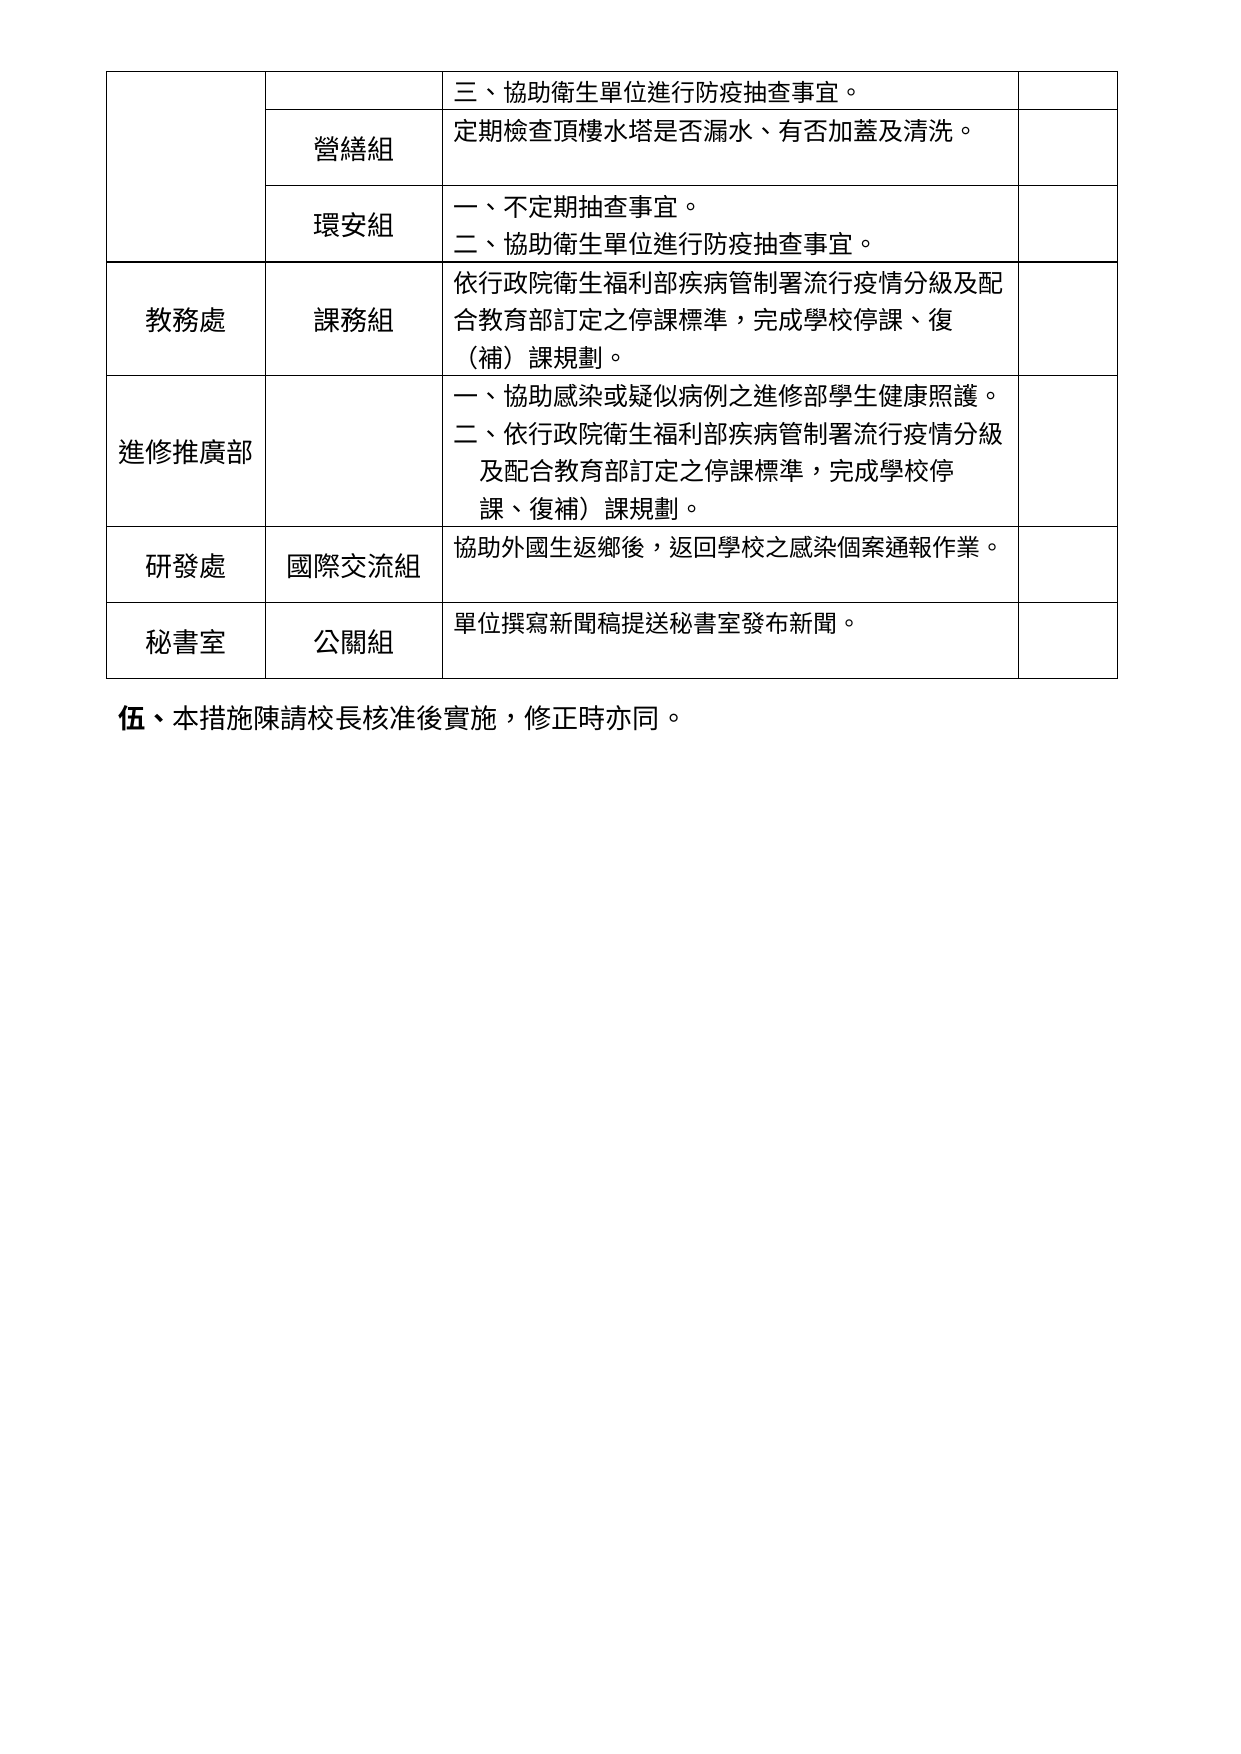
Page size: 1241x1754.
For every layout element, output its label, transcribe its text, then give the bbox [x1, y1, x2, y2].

table_cell 公關組 [266, 603, 442, 678]
table_cell [266, 376, 442, 526]
table_cell 環安組 [266, 186, 442, 261]
table_cell 一、協助感染或疑似病例之進修部學生健康照護。 二、依行政院衛生福利部疾病管制署流行疫情分級 及配合教育部訂定之停課標準，完成學校停 課、復補）課規劃。 [443, 376, 1018, 526]
table_cell 研發處 [107, 527, 265, 602]
table_cell [1019, 72, 1117, 109]
table_cell 一、不定期抽查事宜。 二、協助衛生單位進行防疫抽查事宜。 [443, 186, 1018, 261]
table_cell 國際交流組 [266, 527, 442, 602]
table_cell 營繕組 [266, 110, 442, 185]
table_cell 秘書室 [107, 603, 265, 678]
table_cell 協助外國生返鄉後，返回學校之感染個案通報作業。 [443, 527, 1018, 602]
table_cell [1019, 186, 1117, 261]
table_cell 進修推廣部 [107, 376, 265, 526]
table_cell 依行政院衛生福利部疾病管制署流行疫情分級及配合教育部訂定之停課標準，完成學校停課、復（補）課規劃。 [443, 263, 1018, 375]
table_cell [1019, 603, 1117, 678]
table_cell 三、協助衛生單位進行防疫抽查事宜。 [443, 72, 1018, 109]
table_cell [1019, 527, 1117, 602]
table_cell 單位撰寫新聞稿提送秘書室發布新聞。 [443, 603, 1018, 678]
text 伍、本措施陳請校長核准後實施，修正時亦同。 [118, 679, 1122, 754]
table_cell 教務處 [107, 263, 265, 375]
table_cell 定期檢查頂樓水塔是否漏水、有否加蓋及清洗。 [443, 110, 1018, 185]
table_cell [1019, 376, 1117, 526]
table_cell [266, 72, 442, 109]
table_cell [1019, 263, 1117, 375]
table_cell [107, 72, 265, 261]
table_cell [1019, 110, 1117, 185]
table_cell 課務組 [266, 263, 442, 375]
